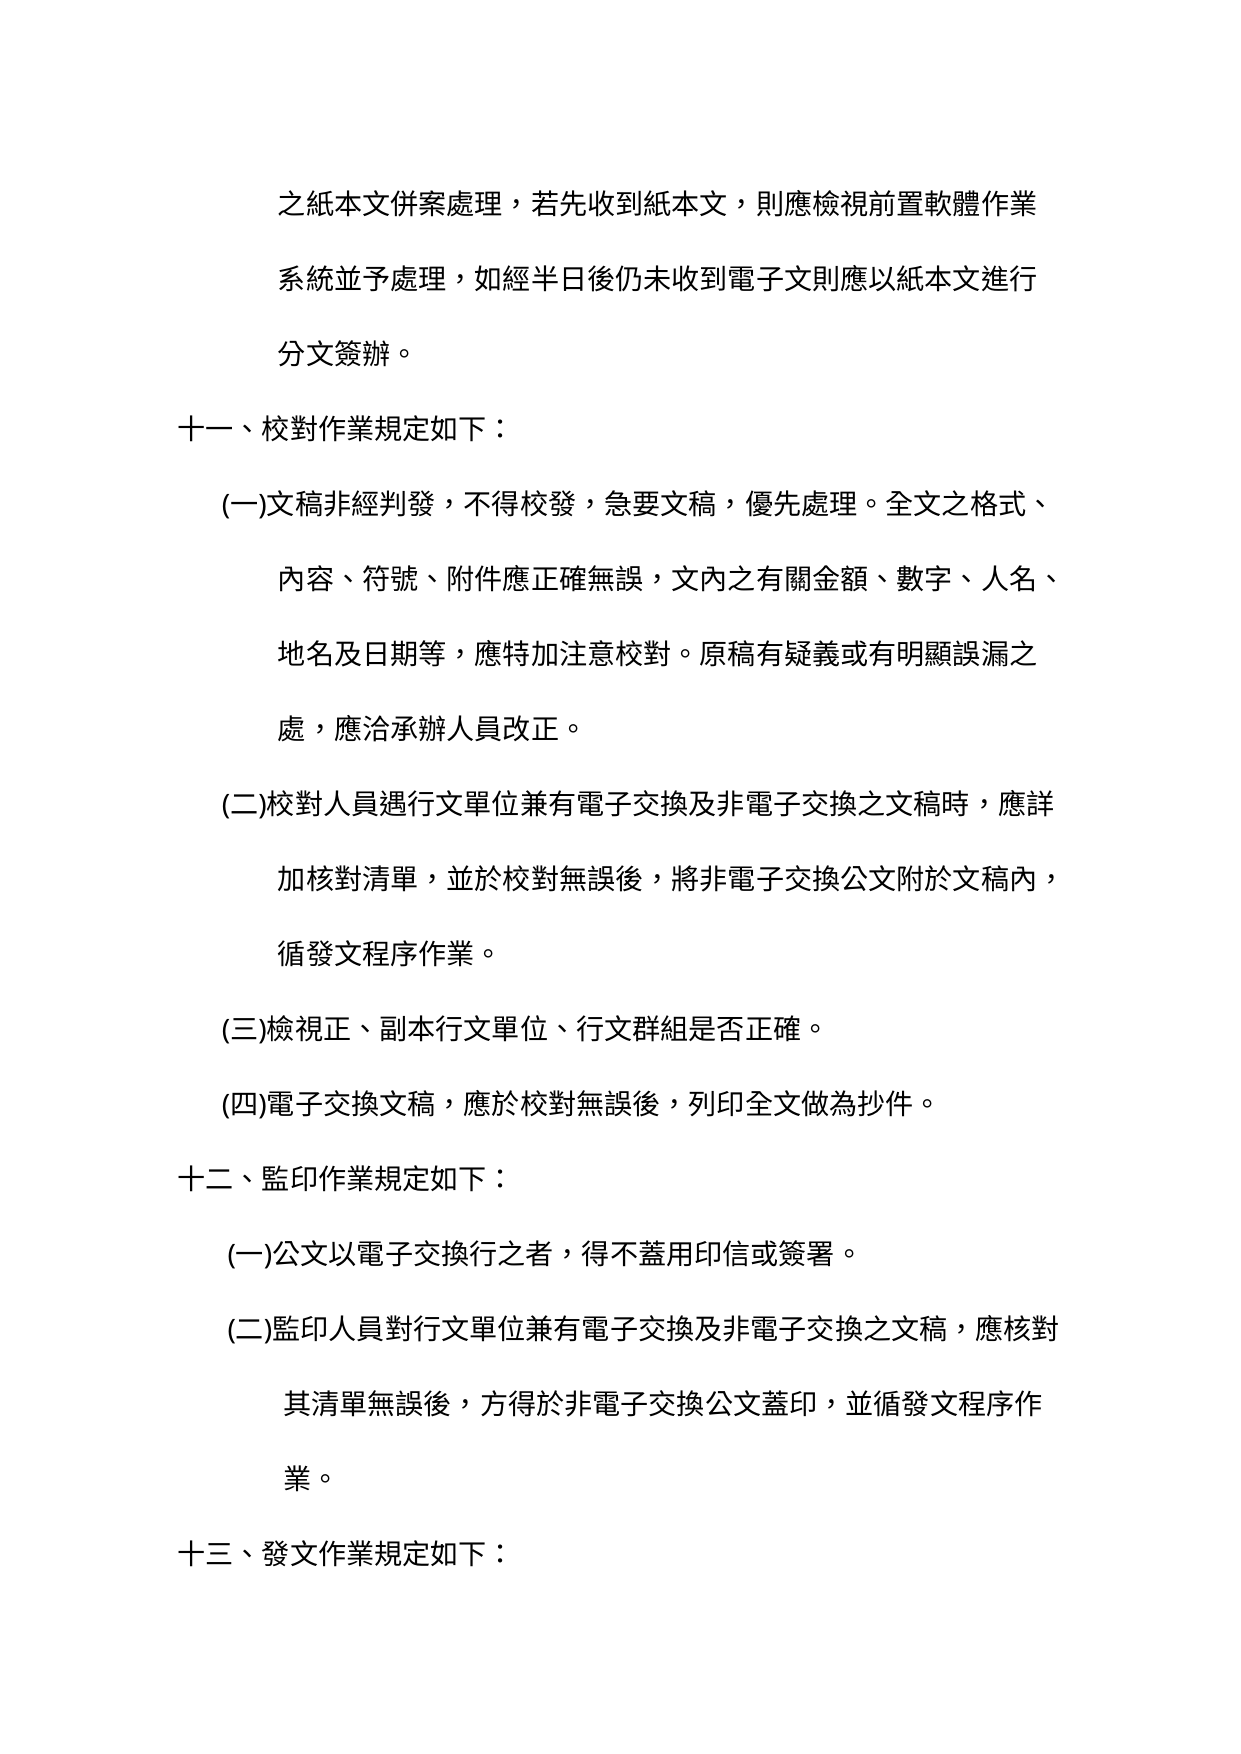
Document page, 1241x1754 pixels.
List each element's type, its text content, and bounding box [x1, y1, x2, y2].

list 監印人員對行文單位兼有電子交換及非電子交換之文稿，應核對其清單無誤後，方得於非電子交換公文蓋印，並循發文程序作業。 [227, 1289, 1063, 1514]
list 文稿非經判發，不得校發，急要文稿，優先處理。全文之格式、內容、符號、附件應正確無誤，文內之有關金額、數字、人名、地名及日期等，應特加注意校對。原稿有疑義或有明顯誤漏之處，應洽承辦人員改正。 [222, 464, 1063, 764]
list 電子交換文稿，應於校對無誤後，列印全文做為抄件。 [222, 1064, 1063, 1139]
list 發文作業規定如下： [177, 1514, 1063, 1589]
list 檢視正、副本行文單位、行文群組是否正確。 [222, 989, 1063, 1064]
list 監印作業規定如下： [177, 1139, 1063, 1214]
list 之紙本文併案處理，若先收到紙本文，則應檢視前置軟體作業系統並予處理，如經半日後仍未收到電子文則應以紙本文進行分文簽辦。 [222, 164, 1063, 389]
list 公文以電子交換行之者，得不蓋用印信或簽署。 [227, 1214, 1063, 1289]
list 校對人員遇行文單位兼有電子交換及非電子交換之文稿時，應詳加核對清單，並於校對無誤後，將非電子交換公文附於文稿內，循發文程序作業。 [222, 764, 1063, 989]
list 校對作業規定如下： [177, 389, 1063, 464]
